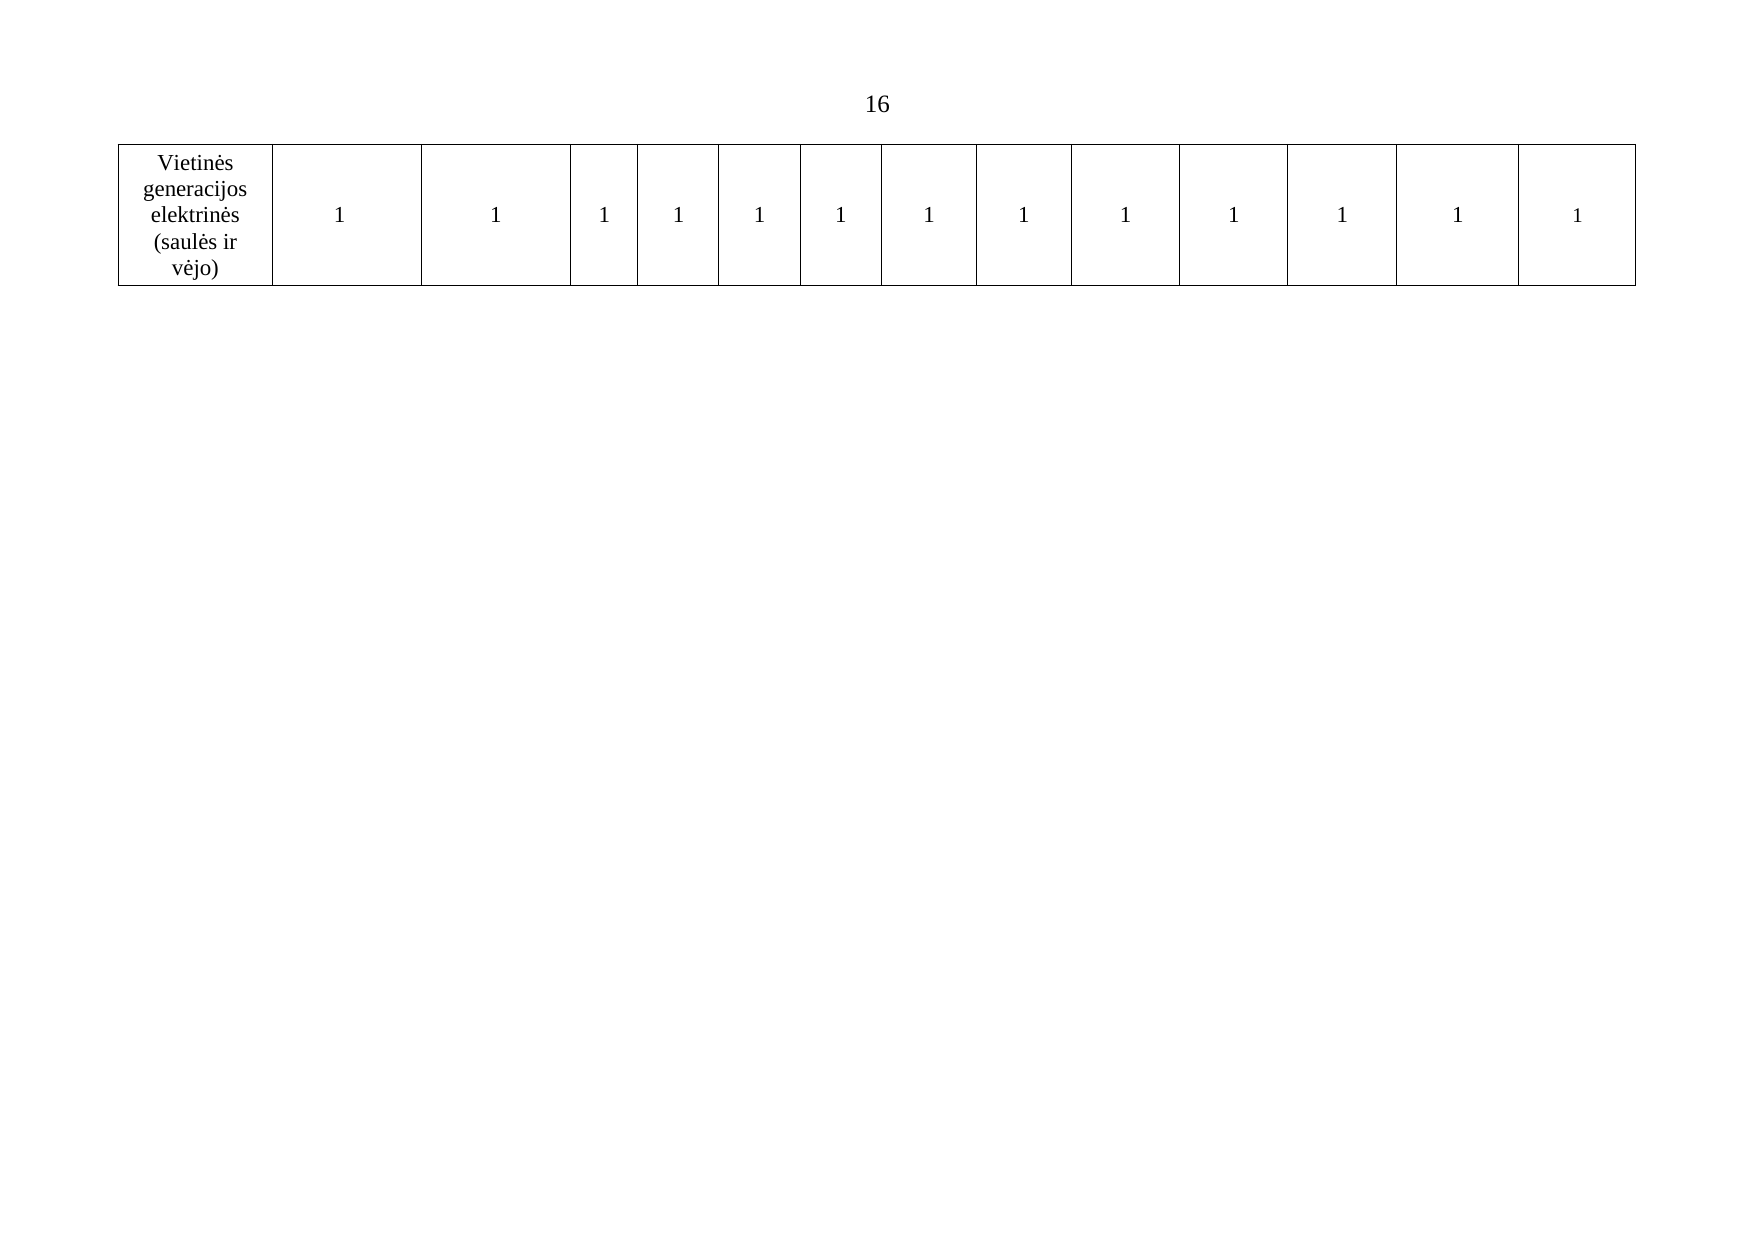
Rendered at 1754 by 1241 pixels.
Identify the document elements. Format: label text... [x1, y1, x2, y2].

table_cell 1 [1397, 145, 1518, 285]
table_cell Vietinės generacijos elektrinės (saulės ir vėjo) [119, 145, 272, 285]
table_cell 1 [1180, 145, 1287, 285]
table_cell 1 [719, 145, 800, 285]
table_cell 1 [638, 145, 718, 285]
table_cell 1 [1519, 145, 1635, 285]
table_cell 1 [422, 145, 570, 285]
table_cell 1 [273, 145, 421, 285]
table_cell 1 [1288, 145, 1396, 285]
table_cell 1 [977, 145, 1071, 285]
table_cell 1 [801, 145, 881, 285]
table_cell 1 [571, 145, 637, 285]
table_cell 1 [1072, 145, 1179, 285]
table_cell 1 [882, 145, 976, 285]
